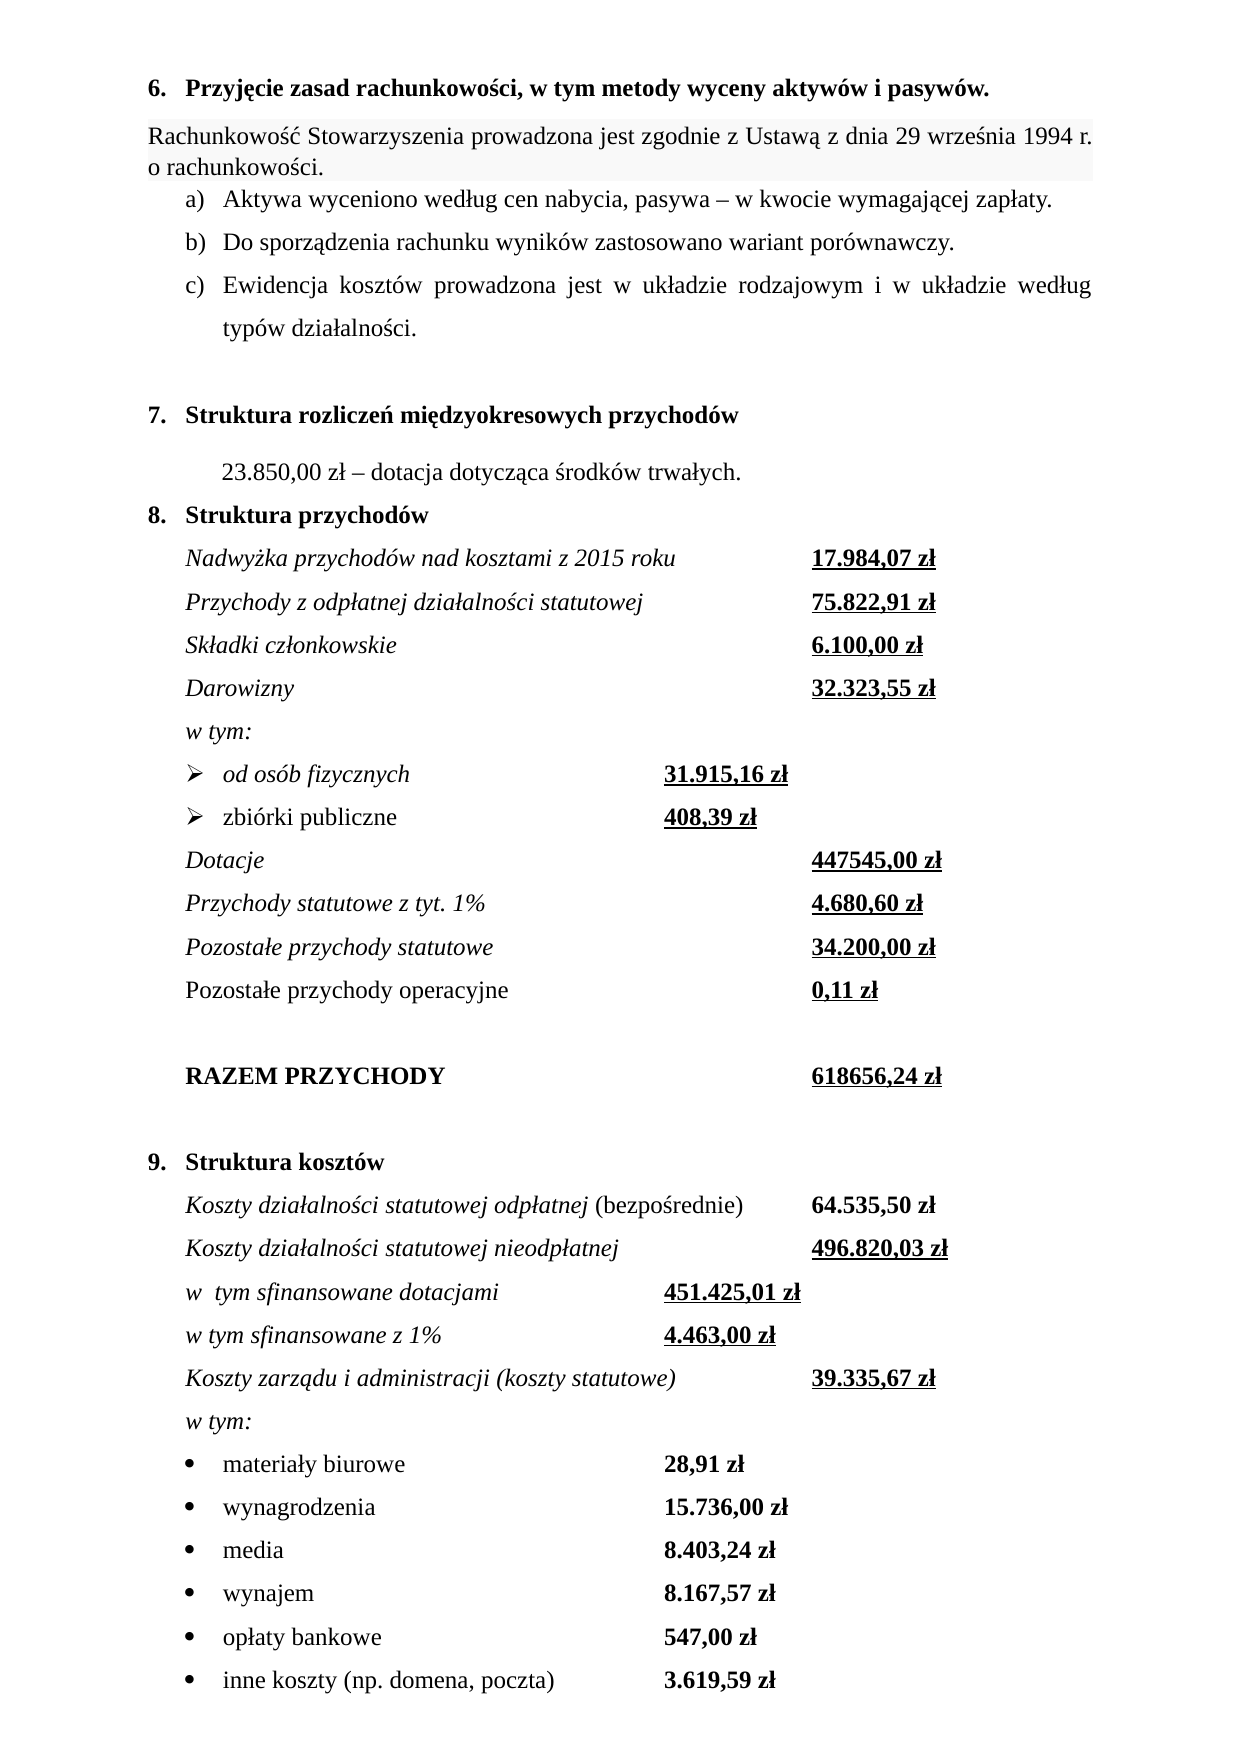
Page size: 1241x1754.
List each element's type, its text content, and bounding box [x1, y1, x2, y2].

text Nadwyżka przychodów nad kosztami z 2015 roku 17.984,07 zł [185, 543, 1093, 572]
list Struktura rozliczeń międzyokresowych przychodów [148, 400, 1093, 428]
list Ewidencja kosztów prowadzona jest w układzie rodzajowym i w układzie według typów działalności. [185, 270, 1093, 342]
text Koszty zarządu i administracji (koszty statutowe) 39.335,67 zł [185, 1363, 1093, 1392]
text Koszty działalności statutowej nieodpłatnej 496.820,03 zł [185, 1233, 1093, 1262]
list media 8.403,24 zł [185, 1535, 1093, 1564]
list inne koszty (np. domena, poczta) 3.619,59 zł [185, 1665, 1093, 1693]
text w tym: [185, 1406, 1093, 1435]
text w tym sfinansowane z 1% 4.463,00 zł [185, 1320, 1093, 1348]
list zbiórki publiczne 408,39 zł [185, 802, 1093, 831]
list wynajem 8.167,57 zł [185, 1578, 1093, 1607]
text RAZEM PRZYCHODY 618656,24 zł [185, 1061, 1093, 1090]
text Dotacje 447545,00 zł [185, 845, 1093, 874]
text Koszty działalności statutowej odpłatnej (bezpośrednie) 64.535,50 zł [185, 1190, 1093, 1219]
text Darowizny 32.323,55 zł [185, 673, 1093, 702]
list materiały biurowe 28,91 zł [185, 1449, 1093, 1478]
list Przyjęcie zasad rachunkowości, w tym metody wyceny aktywów i pasywów. [148, 73, 1093, 101]
text 23.850,00 zł – dotacja dotycząca środków trwałych. [148, 457, 1093, 486]
text Przychody z odpłatnej działalności statutowej 75.822,91 zł [185, 587, 1093, 615]
text Przychody statutowe z tyt. 1% 4.680,60 zł [185, 888, 1093, 917]
list od osób fizycznych 31.915,16 zł [185, 759, 1093, 788]
list Struktura przychodów [148, 500, 1093, 529]
list Struktura kosztów [148, 1147, 1093, 1176]
text Rachunkowość Stowarzyszenia prowadzona jest zgodnie z Ustawą z dnia 29 września 1994 r. o rachunkowości. [148, 119, 1093, 181]
list Do sporządzenia rachunku wyników zastosowano wariant porównawczy. [185, 227, 1093, 256]
text Pozostałe przychody statutowe 34.200,00 zł [185, 932, 1093, 960]
text Składki członkowskie 6.100,00 zł [185, 630, 1093, 658]
list opłaty bankowe 547,00 zł [185, 1622, 1093, 1650]
list Aktywa wyceniono według cen nabycia, pasywa – w kwocie wymagającej zapłaty. [185, 184, 1093, 213]
text w tym sfinansowane dotacjami 451.425,01 zł [185, 1277, 1093, 1305]
text w tym: [185, 716, 1093, 745]
list wynagrodzenia 15.736,00 zł [185, 1492, 1093, 1521]
text Pozostałe przychody operacyjne 0,11 zł [185, 975, 1093, 1003]
